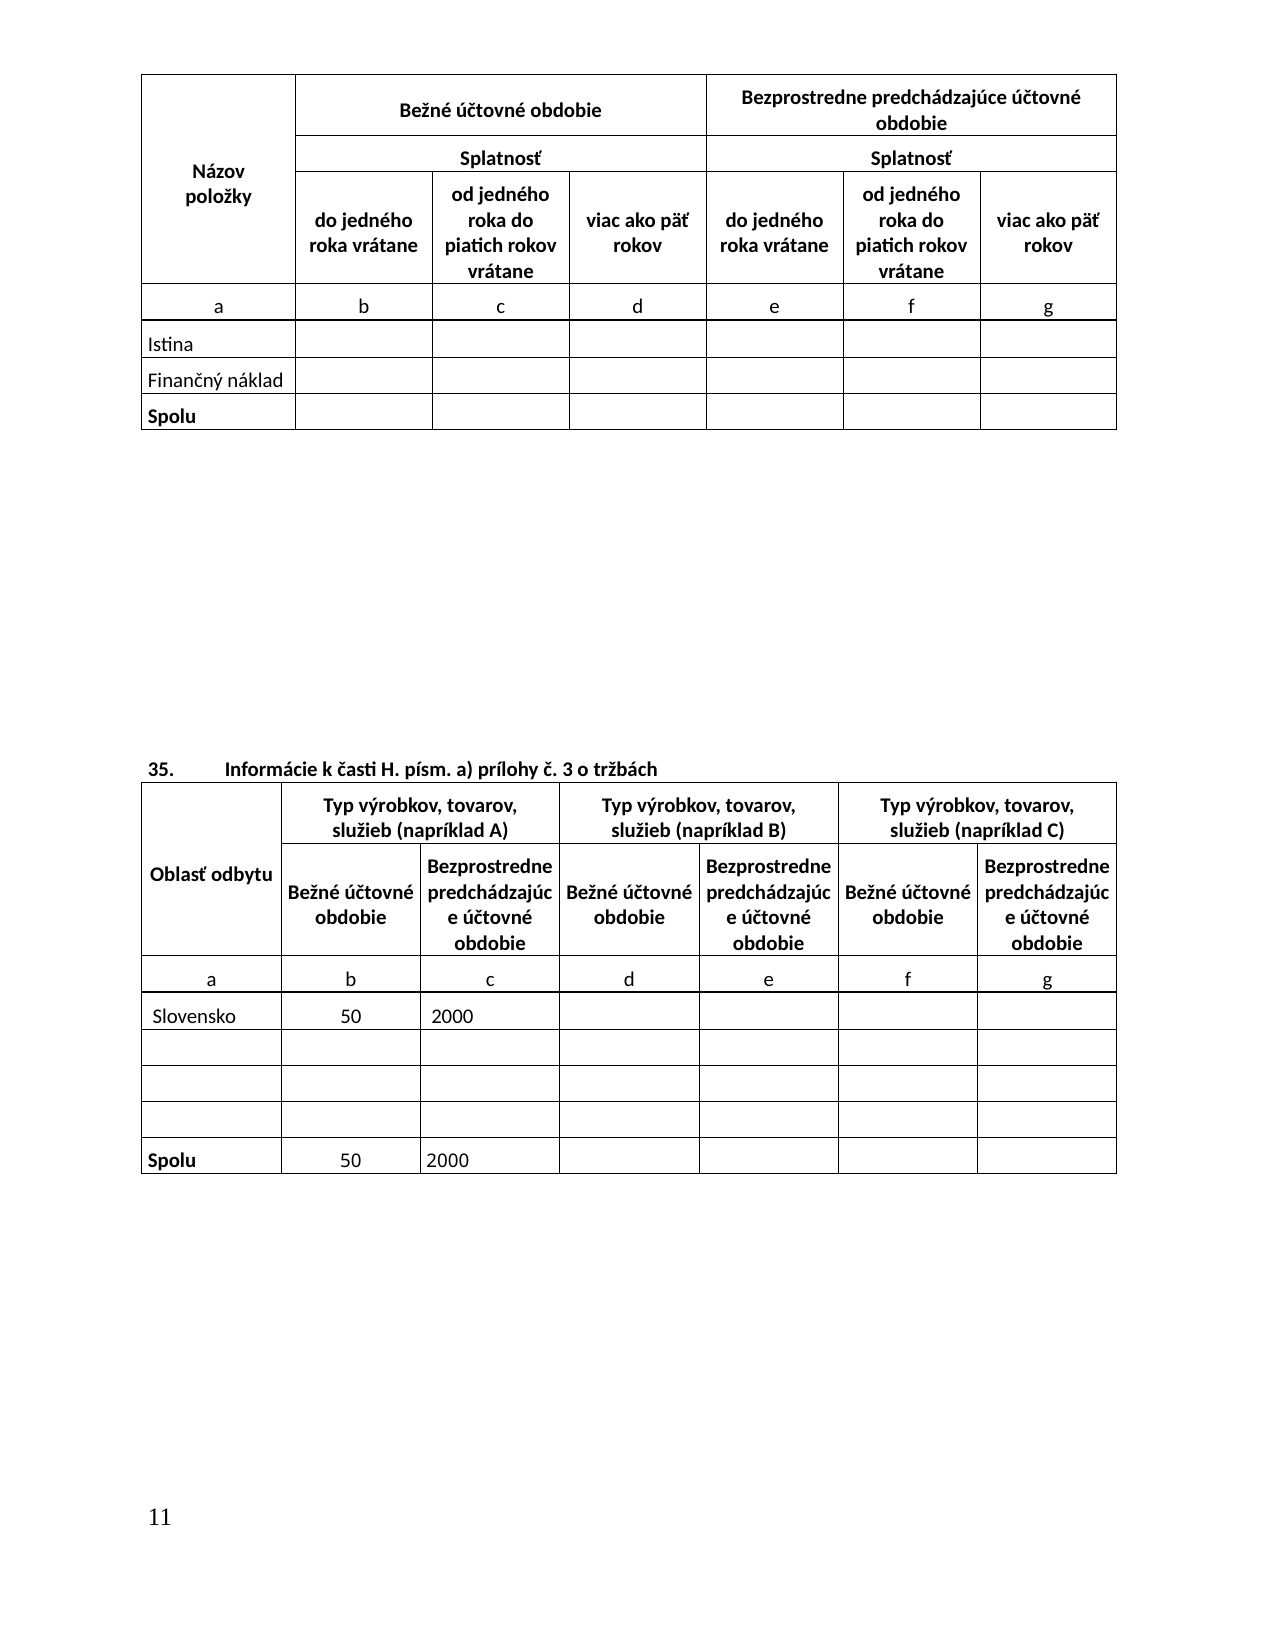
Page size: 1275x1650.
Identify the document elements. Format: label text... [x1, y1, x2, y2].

table_cell do jedného roka vrátane [707, 172, 843, 283]
table_cell Bežné účtovné obdobie [560, 844, 699, 955]
table_cell d [570, 284, 706, 319]
table_cell Splatnosť [707, 136, 1116, 171]
table_cell do jedného roka vrátane [296, 172, 432, 283]
table_header Typ výrobkov, tovarov, služieb (napríklad C) [839, 783, 1116, 843]
table_cell [700, 1102, 838, 1136]
table_cell [142, 1102, 281, 1136]
table_cell Spolu [142, 1138, 281, 1172]
table_cell [700, 1138, 838, 1172]
table_cell [421, 1030, 559, 1064]
table_cell [981, 394, 1116, 429]
table_cell e [700, 956, 838, 991]
table_cell [844, 321, 980, 357]
table_cell 2000 [421, 993, 559, 1029]
table_cell b [282, 956, 420, 991]
table_cell d [560, 956, 699, 991]
table_cell [978, 1030, 1116, 1064]
table_cell [839, 1102, 977, 1136]
table_cell [700, 1066, 838, 1101]
table_cell Bežné účtovné obdobie [839, 844, 977, 955]
table_cell viac ako päť rokov [570, 172, 706, 283]
table_cell Bezprostredne predchádzajúce účtovné obdobie [421, 844, 559, 955]
table_cell Bezprostredne predchádzajúce účtovné obdobie [700, 844, 838, 955]
table_cell [560, 1138, 699, 1172]
table_cell [839, 1066, 977, 1101]
table_cell Istina [142, 321, 295, 357]
table_cell a [142, 284, 295, 319]
table_cell [282, 1102, 420, 1136]
table_cell Bezprostredne predchádzajúce účtovné obdobie [978, 844, 1116, 955]
table_cell [844, 358, 980, 393]
table_cell [282, 1066, 420, 1101]
text 35. Informácie k časti H. písm. a) prílohy č. 3 o tržbách [148, 752, 1127, 782]
table_cell Slovensko [142, 993, 281, 1029]
table_header Typ výrobkov, tovarov, služieb (napríklad B) [560, 783, 838, 843]
table_cell [282, 1030, 420, 1064]
table_cell [700, 1030, 838, 1064]
table_cell [978, 993, 1116, 1029]
table_cell [981, 321, 1116, 357]
table_cell 50 [282, 993, 420, 1029]
table_cell [421, 1102, 559, 1136]
table_cell 50 [282, 1138, 420, 1172]
table_cell [433, 394, 569, 429]
table_cell Bežné účtovné obdobie [282, 844, 420, 955]
table_cell e [707, 284, 843, 319]
table_cell [707, 394, 843, 429]
table_cell [844, 394, 980, 429]
table_cell [433, 358, 569, 393]
table_cell [421, 1066, 559, 1101]
table_cell [433, 321, 569, 357]
table_cell [707, 321, 843, 357]
table_cell od jedného roka do piatich rokov vrátane [433, 172, 569, 283]
table_cell [978, 1102, 1116, 1136]
table_header Typ výrobkov, tovarov, služieb (napríklad A) [282, 783, 559, 843]
table_cell [981, 358, 1116, 393]
table_cell Splatnosť [296, 136, 706, 171]
table_cell a [142, 956, 281, 991]
table_cell g [981, 284, 1116, 319]
table_cell [560, 1102, 699, 1136]
table_cell g [978, 956, 1116, 991]
table_cell [560, 993, 699, 1029]
table_cell [296, 321, 432, 357]
table_cell [978, 1066, 1116, 1101]
table_cell [707, 358, 843, 393]
table_cell [978, 1138, 1116, 1172]
table_header Bežné účtovné obdobie [296, 75, 706, 135]
table_cell c [421, 956, 559, 991]
table_cell [839, 993, 977, 1029]
table_header Bezprostredne predchádzajúce účtovné obdobie [707, 75, 1116, 135]
table_cell viac ako päť rokov [981, 172, 1116, 283]
table_cell f [844, 284, 980, 319]
table_cell Finančný náklad [142, 358, 295, 393]
table_cell 2000 [421, 1138, 559, 1172]
table_cell Spolu [142, 394, 295, 429]
table_cell [839, 1030, 977, 1064]
table_cell [296, 358, 432, 393]
table_cell [570, 321, 706, 357]
table_cell [700, 993, 838, 1029]
table_cell b [296, 284, 432, 319]
table_header Názov položky [142, 75, 295, 283]
table_cell od jedného roka do piatich rokov vrátane [844, 172, 980, 283]
table_cell [570, 394, 706, 429]
table_cell [142, 1066, 281, 1101]
table_cell [570, 358, 706, 393]
table_header Oblasť odbytu [142, 783, 281, 955]
table_cell [296, 394, 432, 429]
table_cell f [839, 956, 977, 991]
table_cell [560, 1066, 699, 1101]
table_cell c [433, 284, 569, 319]
table_cell [839, 1138, 977, 1172]
table_cell [560, 1030, 699, 1064]
table_cell [142, 1030, 281, 1064]
